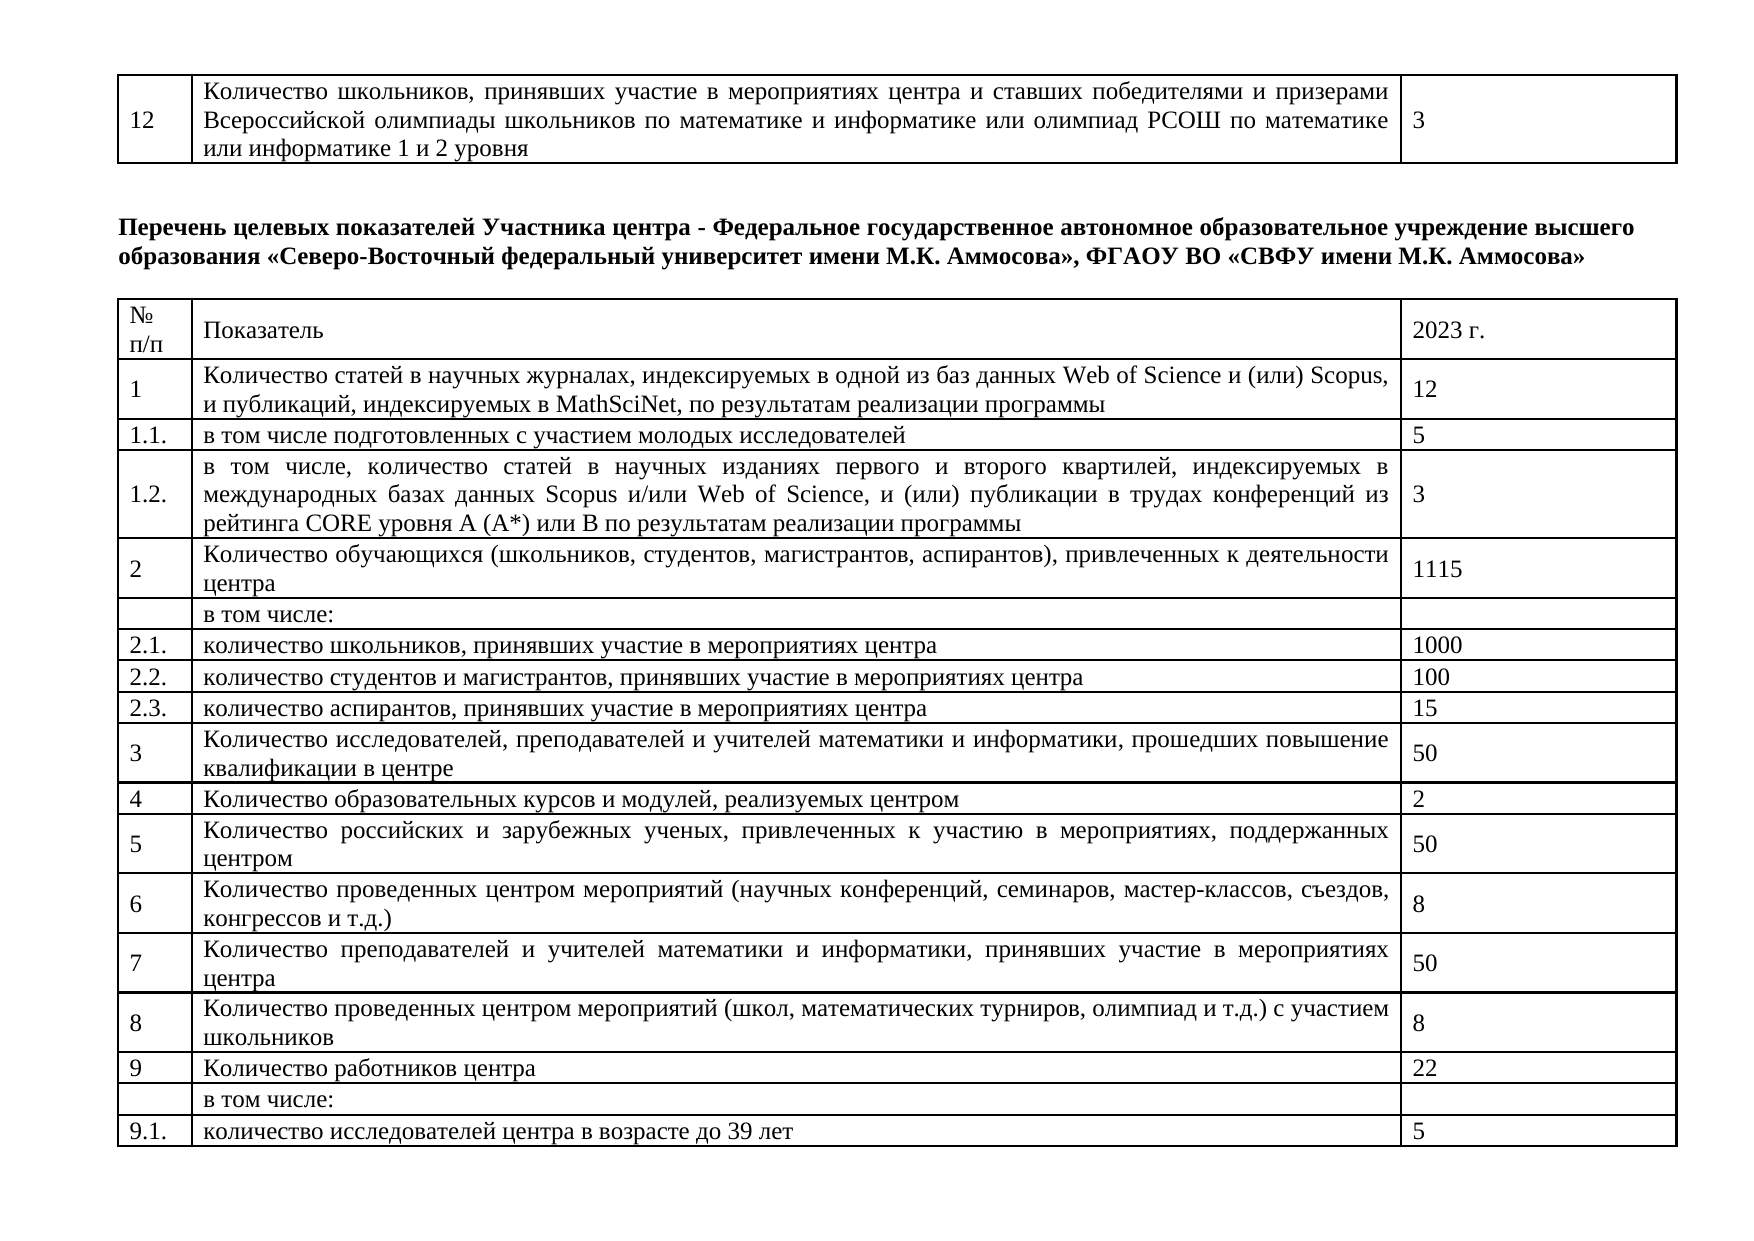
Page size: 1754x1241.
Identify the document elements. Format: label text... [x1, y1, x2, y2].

table_cell 7 [119, 934, 191, 991]
table_cell 2 [119, 539, 191, 597]
table_cell 5 [119, 815, 191, 872]
table_cell 1115 [1402, 539, 1675, 597]
table_cell 22 [1402, 1053, 1675, 1082]
table_cell [1402, 1084, 1675, 1113]
table_cell 8 [1402, 994, 1675, 1051]
table_cell 3 [1402, 451, 1675, 537]
table_header № п/п [119, 300, 191, 358]
table_cell 2.2. [119, 661, 191, 691]
table_cell Количество статей в научных журналах, индексируемых в одной из баз данных Web of Science и (или) Scopus, и публикаций, индексируемых в MathSciNet, по результатам реализации программы [193, 360, 1400, 417]
table_cell Количество образовательных курсов и модулей, реализуемых центром [193, 784, 1400, 813]
table_cell 15 [1402, 693, 1675, 722]
table_cell 8 [1402, 874, 1675, 932]
table_cell 100 [1402, 661, 1675, 691]
table_cell 1.1. [119, 420, 191, 449]
table_cell в том числе подготовленных с участием молодых исследователей [193, 420, 1400, 449]
table_cell 5 [1402, 420, 1675, 449]
table_cell 1.2. [119, 451, 191, 537]
table_header Показатель [193, 300, 1400, 358]
table_cell количество студентов и магистрантов, принявших участие в мероприятиях центра [193, 661, 1400, 691]
table_cell Количество обучающихся (школьников, студентов, магистрантов, аспирантов), привлеченных к деятельности центра [193, 539, 1400, 597]
table_cell Количество школьников, принявших участие в мероприятиях центра и ставших победителями и призерами Всероссийской олимпиады школьников по математике и информатике или олимпиад РСОШ по математике или информатике 1 и 2 уровня [193, 76, 1400, 162]
table_cell количество исследователей центра в возрасте до 39 лет [193, 1116, 1400, 1145]
table_cell Количество проведенных центром мероприятий (научных конференций, семинаров, мастер-классов, съездов, конгрессов и т.д.) [193, 874, 1400, 932]
table_cell 1000 [1402, 630, 1675, 659]
table_cell 6 [119, 874, 191, 932]
table_cell 9 [119, 1053, 191, 1082]
table_cell 50 [1402, 934, 1675, 991]
table_cell 50 [1402, 815, 1675, 872]
table_cell Количество проведенных центром мероприятий (школ, математических турниров, олимпиад и т.д.) с участием школьников [193, 994, 1400, 1051]
table_cell количество школьников, принявших участие в мероприятиях центра [193, 630, 1400, 659]
table_cell [119, 1084, 191, 1113]
table_cell 12 [119, 76, 191, 162]
table_cell Количество исследователей, преподавателей и учителей математики и информатики, прошедших повышение квалификации в центре [193, 724, 1400, 781]
table_cell в том числе: [193, 1084, 1400, 1113]
table_cell [119, 599, 191, 628]
table_cell 4 [119, 784, 191, 813]
table_cell Количество преподавателей и учителей математики и информатики, принявших участие в мероприятиях центра [193, 934, 1400, 991]
table_cell 2 [1402, 784, 1675, 813]
table_cell 1 [119, 360, 191, 417]
table_cell количество аспирантов, принявших участие в мероприятиях центра [193, 693, 1400, 722]
table_cell в том числе: [193, 599, 1400, 628]
table_cell [1402, 599, 1675, 628]
table_cell 9.1. [119, 1116, 191, 1145]
table_cell в том числе, количество статей в научных изданиях первого и второго квартилей, индексируемых в международных базах данных Scopus и/или Web of Science, и (или) публикации в трудах конференций из рейтинга CORE уровня A (A*) или B по результатам реализации программы [193, 451, 1400, 537]
table_cell 8 [119, 994, 191, 1051]
text Перечень целевых показателей Участника центра - Федеральное государственное автономное образовательное учреждение высшего образования «Северо-Восточный федеральный университет имени М.К. Аммосова», ФГАОУ ВО «СВФУ имени М.К. Аммосова» [118, 212, 1636, 269]
table_cell 2.1. [119, 630, 191, 659]
table_cell 2.3. [119, 693, 191, 722]
table_cell 3 [119, 724, 191, 781]
table_cell Количество российских и зарубежных ученых, привлеченных к участию в мероприятиях, поддержанных центром [193, 815, 1400, 872]
table_cell 50 [1402, 724, 1675, 781]
table_cell Количество работников центра [193, 1053, 1400, 1082]
table_header 2023 г. [1402, 300, 1675, 358]
table_cell 3 [1402, 76, 1675, 162]
table_cell 5 [1402, 1116, 1675, 1145]
table_cell 12 [1402, 360, 1675, 417]
